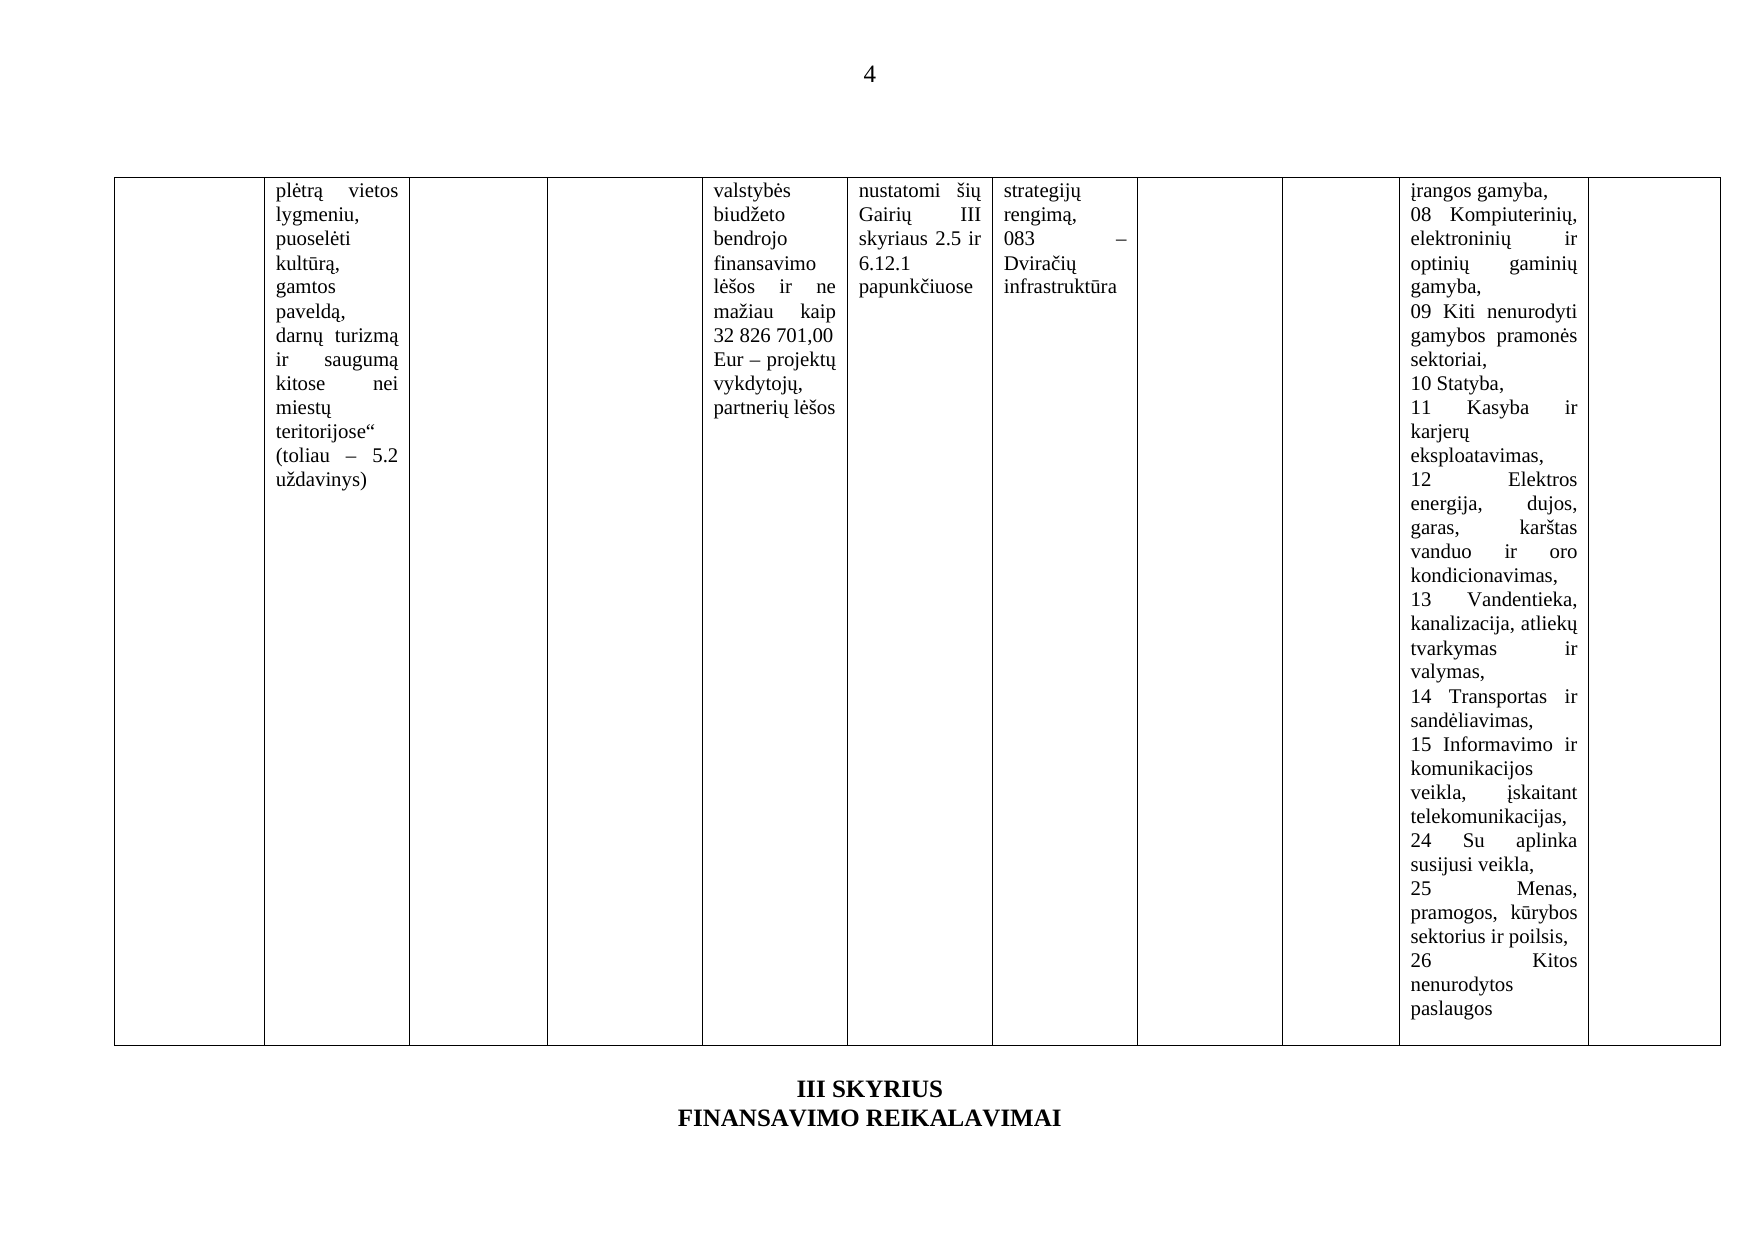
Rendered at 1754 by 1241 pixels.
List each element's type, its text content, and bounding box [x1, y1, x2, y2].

table_cell [115, 178, 264, 1044]
table_cell [410, 178, 547, 1044]
table_cell plėtrą vietos lygmeniu, puoselėti kultūrą, gamtos paveldą, darnų turizmą ir saugumą kitose nei miestų teritorijose“ (toliau – 5.2 uždavinys) [265, 178, 409, 1044]
table_cell [1138, 178, 1282, 1044]
text FINANSAVIMO REIKALAVIMAI [118, 1103, 1621, 1132]
table_cell [1721, 177, 1727, 1044]
table_cell nustatomi šių Gairių III skyriaus 2.5 ir 6.12.1 papunkčiuose [848, 178, 992, 1044]
table_cell [1589, 178, 1720, 1044]
table_cell strategijų rengimą, 083 – Dviračių infrastruktūra [993, 178, 1137, 1044]
table_cell valstybės biudžeto bendrojo finansavimo lėšos ir ne mažiau kaip 32 826 701,00 Eur – projektų vykdytojų, partnerių lėšos [703, 178, 847, 1044]
text III SKYRIUS [118, 1074, 1621, 1103]
table_cell [548, 178, 702, 1044]
table_cell [1283, 178, 1399, 1044]
table_cell įrangos gamyba, 08 Kompiuterinių, elektroninių ir optinių gaminių gamyba, 09 Kiti nenurodyti gamybos pramonės sektoriai, 10 Statyba, 11 Kasyba ir karjerų eksploatavimas, 12 Elektros energija, dujos, garas, karštas vanduo ir oro kondicionavimas, 13 Vandentieka, kanalizacija, atliekų tvarkymas ir valymas, 14 Transportas ir sandėliavimas, 15 Informavimo ir komunikacijos veikla, įskaitant telekomunikacijas, 24 Su aplinka susijusi veikla, 25 Menas, pramogos, kūrybos sektorius ir poilsis, 26 Kitos nenurodytos paslaugos [1400, 178, 1588, 1044]
